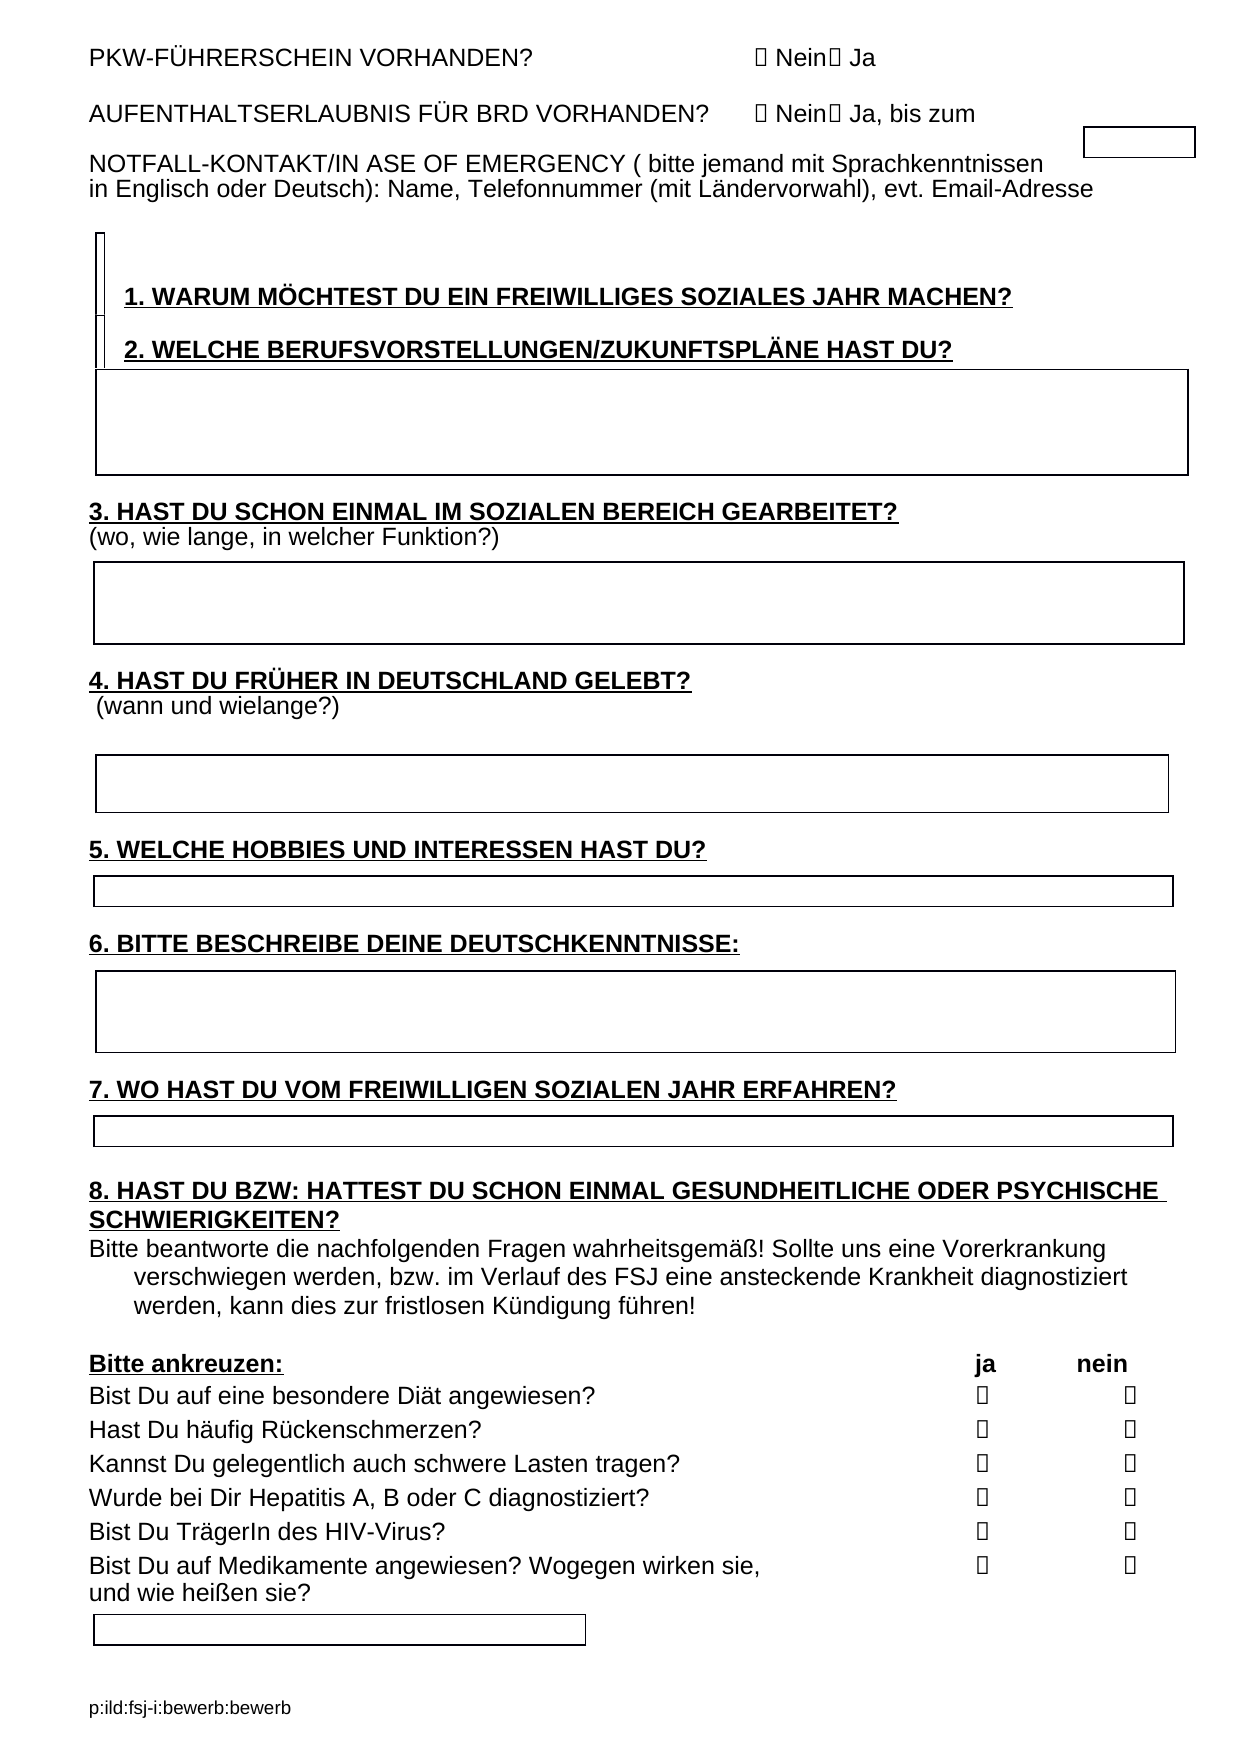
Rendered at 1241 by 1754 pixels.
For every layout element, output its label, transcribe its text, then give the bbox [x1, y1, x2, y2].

subtitle Hast Du häufig Rückenschmerzen?   [89, 1411, 1181, 1445]
text Bist Du auf eine besondere Diät angewiesen?   [89, 1377, 1181, 1411]
text 7. WO HAST DU VOM FREIWILLIGEN SOZIALEN JAHR ERFAHREN? [89, 1078, 1181, 1103]
text (wo, wie lange, in welcher Funktion?) [89, 526, 1181, 551]
text 5. WELCHE HOBBIES UND INTERESSEN HAST DU? [89, 838, 1181, 863]
text [1085, 128, 1194, 157]
text Bist Du TrägerIn des HIV-Virus?   [89, 1513, 1181, 1548]
text [97, 370, 1187, 474]
text 4. HAST DU FRÜHER IN DEUTSCHLAND GELEBT? [89, 670, 1181, 695]
text NOTFALL-KONTAKT/IN ASE OF EMERGENCY ( bitte jemand mit Sprachkenntnissen in Englisch oder Deutsch): Name, Telefonnummer (mit Ländervorwahl), evt. Email-Adresse [89, 153, 1181, 203]
subtitle Bist Du auf Medikamente angewiesen? Wogegen wirken sie,   [89, 1548, 1181, 1582]
text 3. HAST DU SCHON EINMAL IM SOZIALEN BEREICH GEARBEITET? [89, 501, 1181, 526]
text 2. WELCHE BERUFSVORSTELLUNGEN/ZUKUNFTSPLÄNE HAST DU? [105, 339, 1181, 364]
subtitle Kannst Du gelegentlich auch schwere Lasten tragen?   [89, 1445, 1181, 1479]
text 8. HAST DU BZW: HATTEST DU SCHON EINMAL GESUNDHEITLICHE ODER PSYCHISCHE SCHWIERIGKEITEN? [89, 1176, 1181, 1233]
text [95, 1615, 585, 1644]
text AUFENTHALTSERLAUBNIS FÜR BRD VORHANDEN?  Nein  Ja, bis zum [89, 103, 1181, 128]
subtitle Bitte ankreuzen: ja nein [89, 1348, 1181, 1377]
subtitle Bitte beantworte die nachfolgenden Fragen wahrheitsgemäß! Sollte uns eine Vorerkrankung verschwiegen werden, bzw. im Verlauf des FSJ eine ansteckende Krankheit diagnostiziert werden, kann dies zur fristlosen Kündigung führen! [89, 1233, 1181, 1320]
text und wie heißen sie? [89, 1582, 1181, 1632]
text 1. WARUM MÖCHTEST DU EIN FREIWILLIGES SOZIALES JAHR MACHEN? [105, 285, 1181, 310]
text PKW-FÜHRERSCHEIN VORHANDEN?  Nein  Ja [89, 40, 1181, 74]
text 6. BITTE BESCHREIBE DEINE DEUTSCHKENNTNISSE: [89, 932, 1181, 957]
text [97, 972, 1175, 1052]
subtitle Wurde bei Dir Hepatitis A, B oder C diagnostiziert?   [89, 1479, 1181, 1513]
text (wann und wielange?) [89, 695, 1181, 720]
